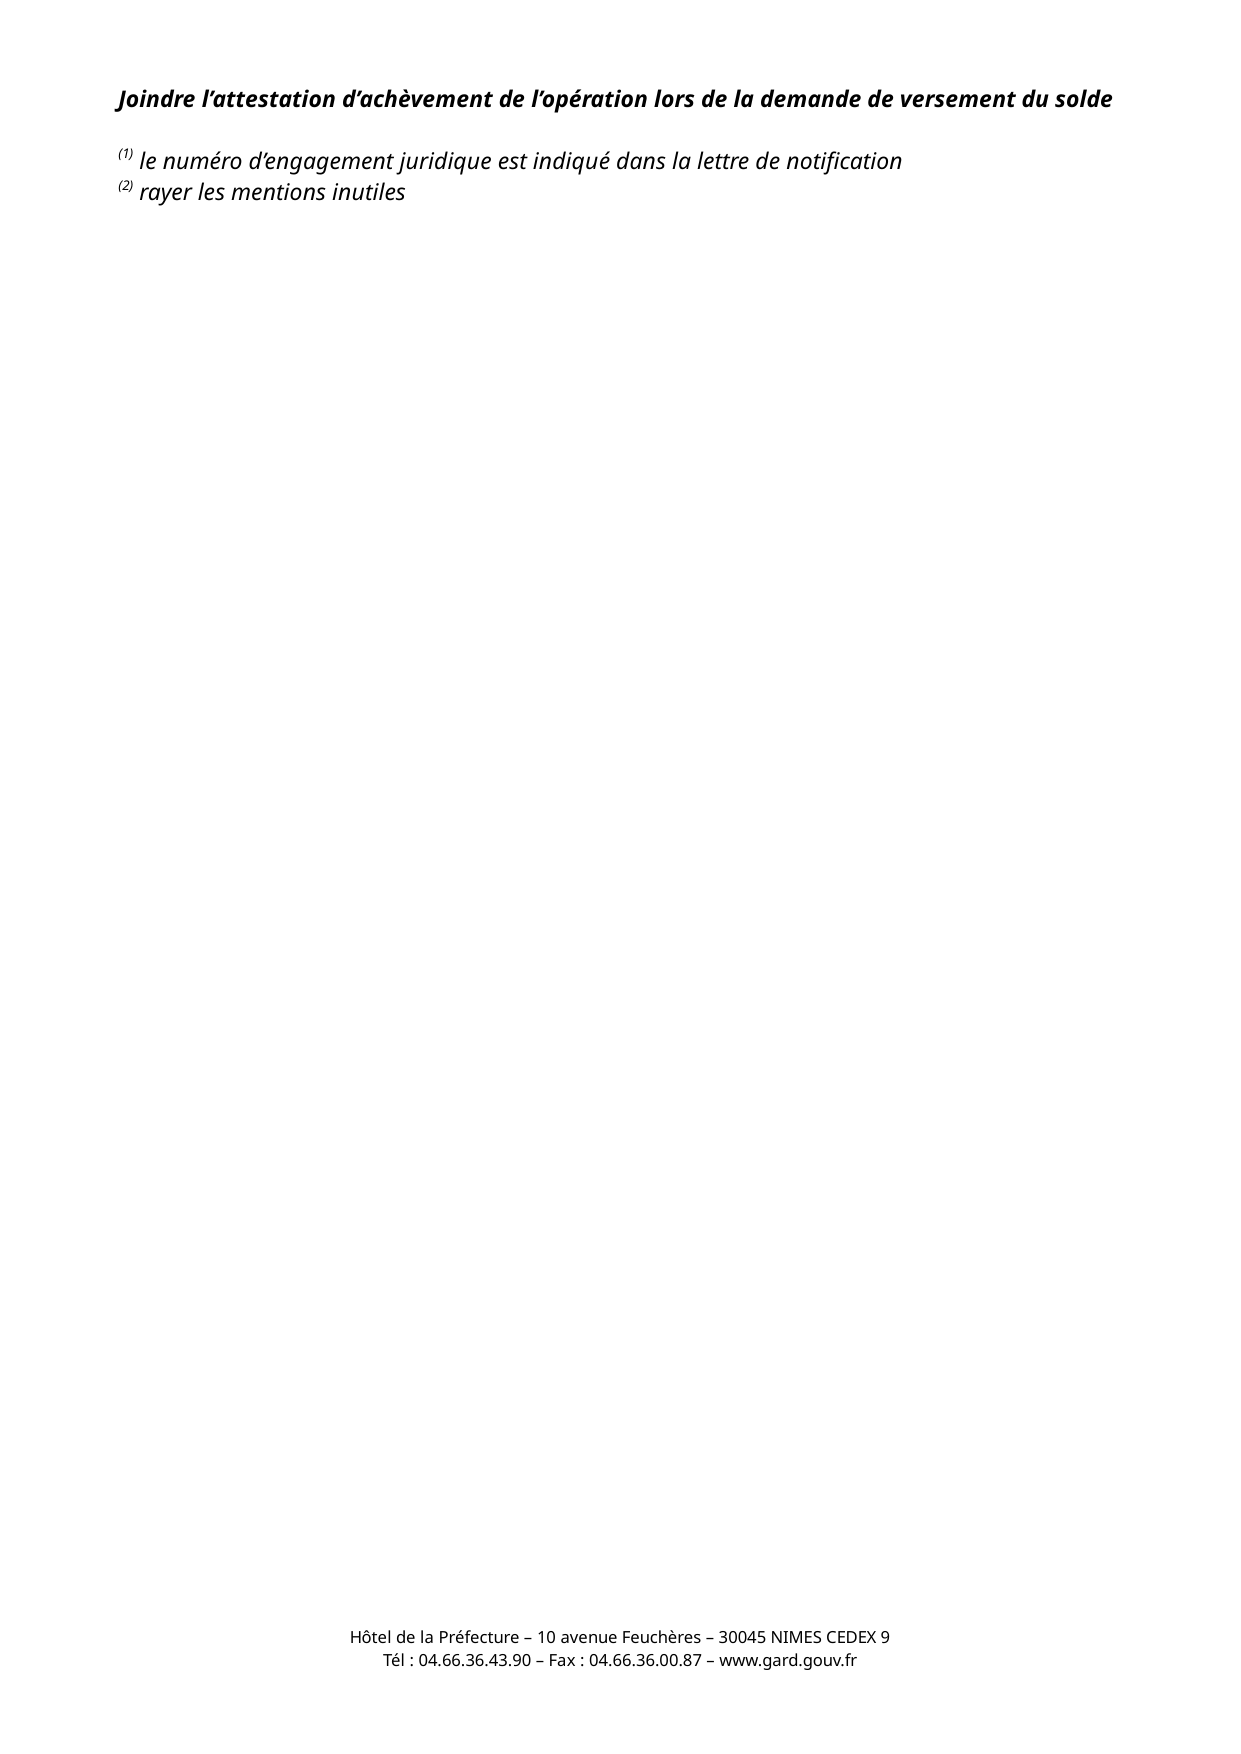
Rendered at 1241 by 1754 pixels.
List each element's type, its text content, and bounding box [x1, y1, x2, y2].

text Joindre l’attestation d’achèvement de l’opération lors de la demande de versement du solde [118, 83, 1122, 114]
text (2) rayer les mentions inutiles [118, 176, 1122, 207]
text (1) le numéro d’engagement juridique est indiqué dans la lettre de notification [118, 145, 1122, 176]
